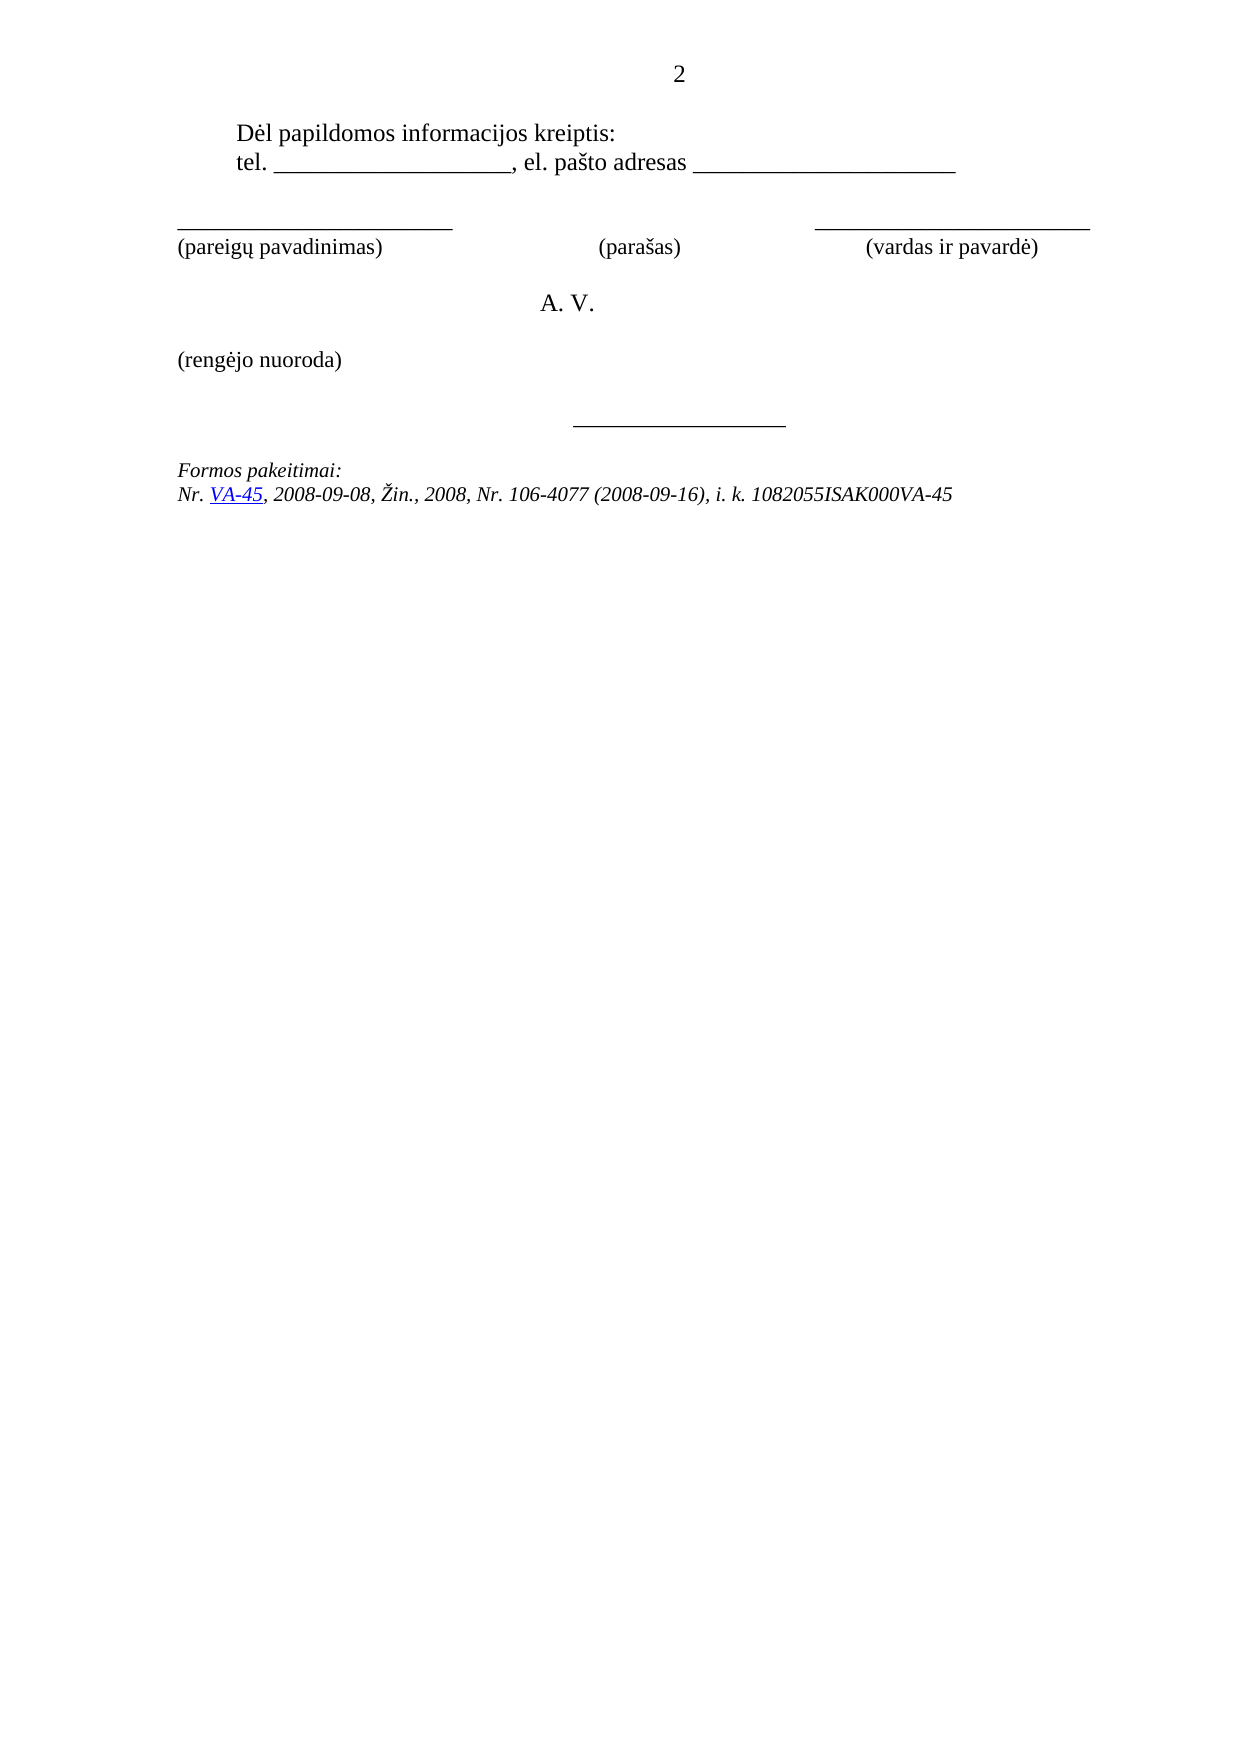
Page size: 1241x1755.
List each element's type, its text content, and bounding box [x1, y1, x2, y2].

text Dėl papildomos informacijos kreiptis: [177, 118, 1181, 147]
text tel. ___________________, el. pašto adresas _____________________ [177, 147, 1181, 176]
text Nr. VA-45, 2008-09-08, Žin., 2008, Nr. 106-4077 (2008-09-16), i. k. 1082055ISAK000VA-45 [177, 482, 1181, 506]
text (rengėjo nuoroda) [177, 346, 1181, 372]
text (pareigų pavadinimas) (parašas) (vardas ir pavardė) [177, 233, 1181, 259]
text Formos pakeitimai: [177, 458, 1181, 482]
text _________________ [177, 401, 1181, 429]
text ______________________ ______________________ [177, 204, 1181, 233]
text A. V. [540, 288, 1181, 317]
